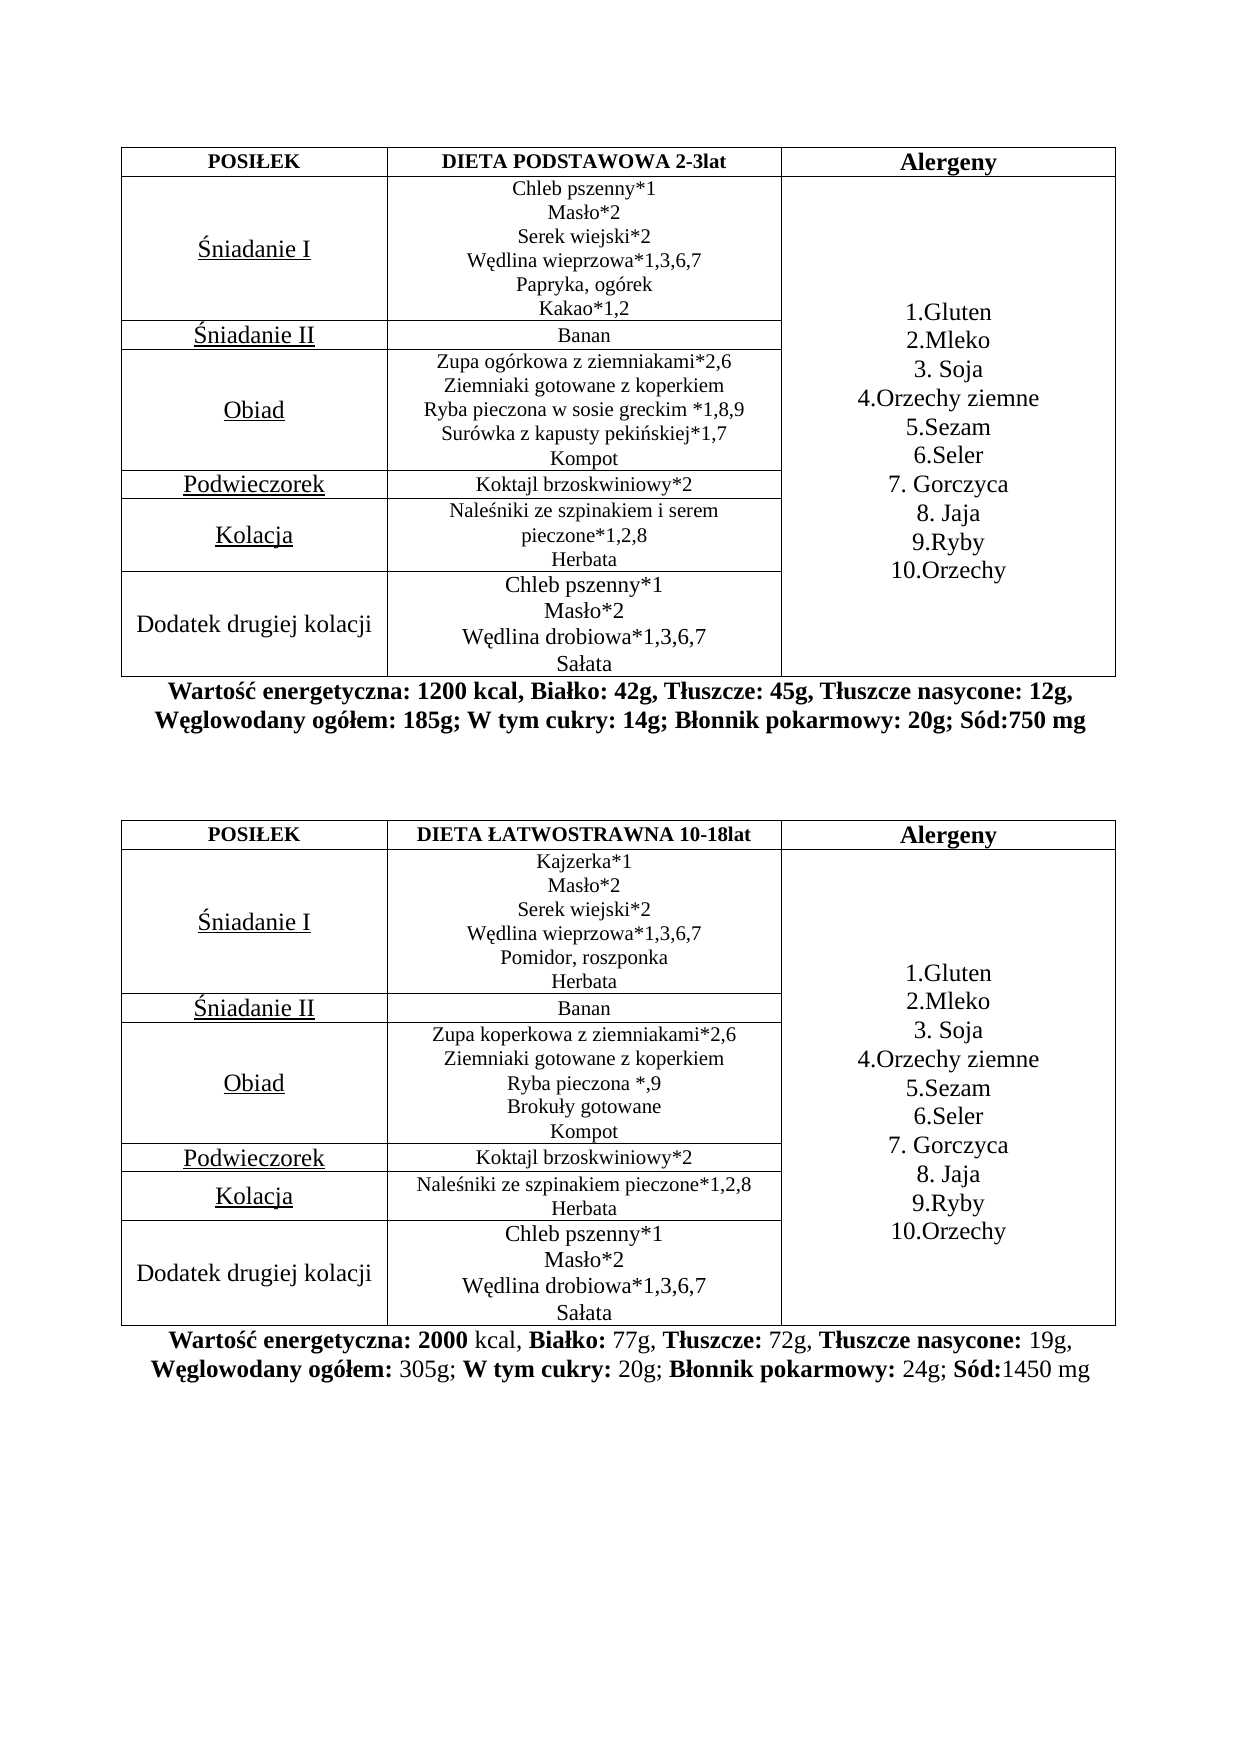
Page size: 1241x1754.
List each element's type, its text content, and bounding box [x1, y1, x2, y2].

text Wartość energetyczna: 1200 kcal, Białko: 42g, Tłuszcze: 45g, Tłuszcze nasycone: 12g, Węglowodany ogółem: 185g; W tym cukry: 14g; Błonnik pokarmowy: 20g; Sód:750 mg [118, 676, 1122, 734]
table_cell Kajzerka*1 Masło*2 Serek wiejski*2 Wędlina wieprzowa*1,3,6,7 Pomidor, roszponka Herbata [388, 850, 781, 993]
table_cell Banan [388, 321, 781, 349]
table_cell Dodatek drugiej kolacji [122, 1221, 387, 1325]
table_header POSIŁEK [122, 148, 387, 176]
table_cell Śniadanie I [122, 177, 387, 320]
table_cell Obiad [122, 350, 387, 469]
table_cell 1.Gluten 2.Mleko 3. Soja 4.Orzechy ziemne 5.Sezam 6.Seler 7. Gorczyca 8. Jaja 9.Ryby 10.Orzechy [782, 177, 1115, 676]
table_header DIETA PODSTAWOWA 2-3lat [388, 148, 781, 176]
table_cell Kolacja [122, 1172, 387, 1220]
table_cell Banan [388, 994, 781, 1022]
table_cell Koktajl brzoskwiniowy*2 [388, 1144, 781, 1171]
table_cell Dodatek drugiej kolacji [122, 572, 387, 676]
table_header DIETA ŁATWOSTRAWNA 10-18lat [388, 821, 781, 849]
table_cell Śniadanie II [122, 994, 387, 1022]
table_cell Kolacja [122, 499, 387, 571]
table_cell Chleb pszenny*1 Masło*2 Wędlina drobiowa*1,3,6,7 Sałata [388, 1221, 781, 1325]
table_cell Obiad [122, 1023, 387, 1143]
table_cell Śniadanie I [122, 850, 387, 993]
table_cell Podwieczorek [122, 471, 387, 498]
table_cell Chleb pszenny*1 Masło*2 Wędlina drobiowa*1,3,6,7 Sałata [388, 572, 781, 676]
table_cell Zupa koperkowa z ziemniakami*2,6 Ziemniaki gotowane z koperkiem Ryba pieczona *,9 Brokuły gotowane Kompot [388, 1023, 781, 1143]
table_cell Chleb pszenny*1 Masło*2 Serek wiejski*2 Wędlina wieprzowa*1,3,6,7 Papryka, ogórek Kakao*1,2 [388, 177, 781, 320]
table_header POSIŁEK [122, 821, 387, 849]
table_cell Naleśniki ze szpinakiem pieczone*1,2,8 Herbata [388, 1172, 781, 1220]
text Wartość energetyczna: 2000 kcal, Białko: 77g, Tłuszcze: 72g, Tłuszcze nasycone: 19g, Węglowodany ogółem: 305g; W tym cukry: 20g; Błonnik pokarmowy: 24g; Sód:1450 mg [118, 1325, 1122, 1383]
table_header Alergeny [782, 821, 1115, 849]
table_cell Zupa ogórkowa z ziemniakami*2,6 Ziemniaki gotowane z koperkiem Ryba pieczona w sosie greckim *1,8,9 Surówka z kapusty pekińskiej*1,7 Kompot [388, 350, 781, 469]
table_cell Podwieczorek [122, 1144, 387, 1171]
table_header Alergeny [782, 148, 1115, 176]
table_cell 1.Gluten 2.Mleko 3. Soja 4.Orzechy ziemne 5.Sezam 6.Seler 7. Gorczyca 8. Jaja 9.Ryby 10.Orzechy [782, 850, 1115, 1325]
table_cell Koktajl brzoskwiniowy*2 [388, 471, 781, 498]
table_cell Naleśniki ze szpinakiem i serem pieczone*1,2,8 Herbata [388, 499, 781, 571]
table_cell Śniadanie II [122, 321, 387, 349]
